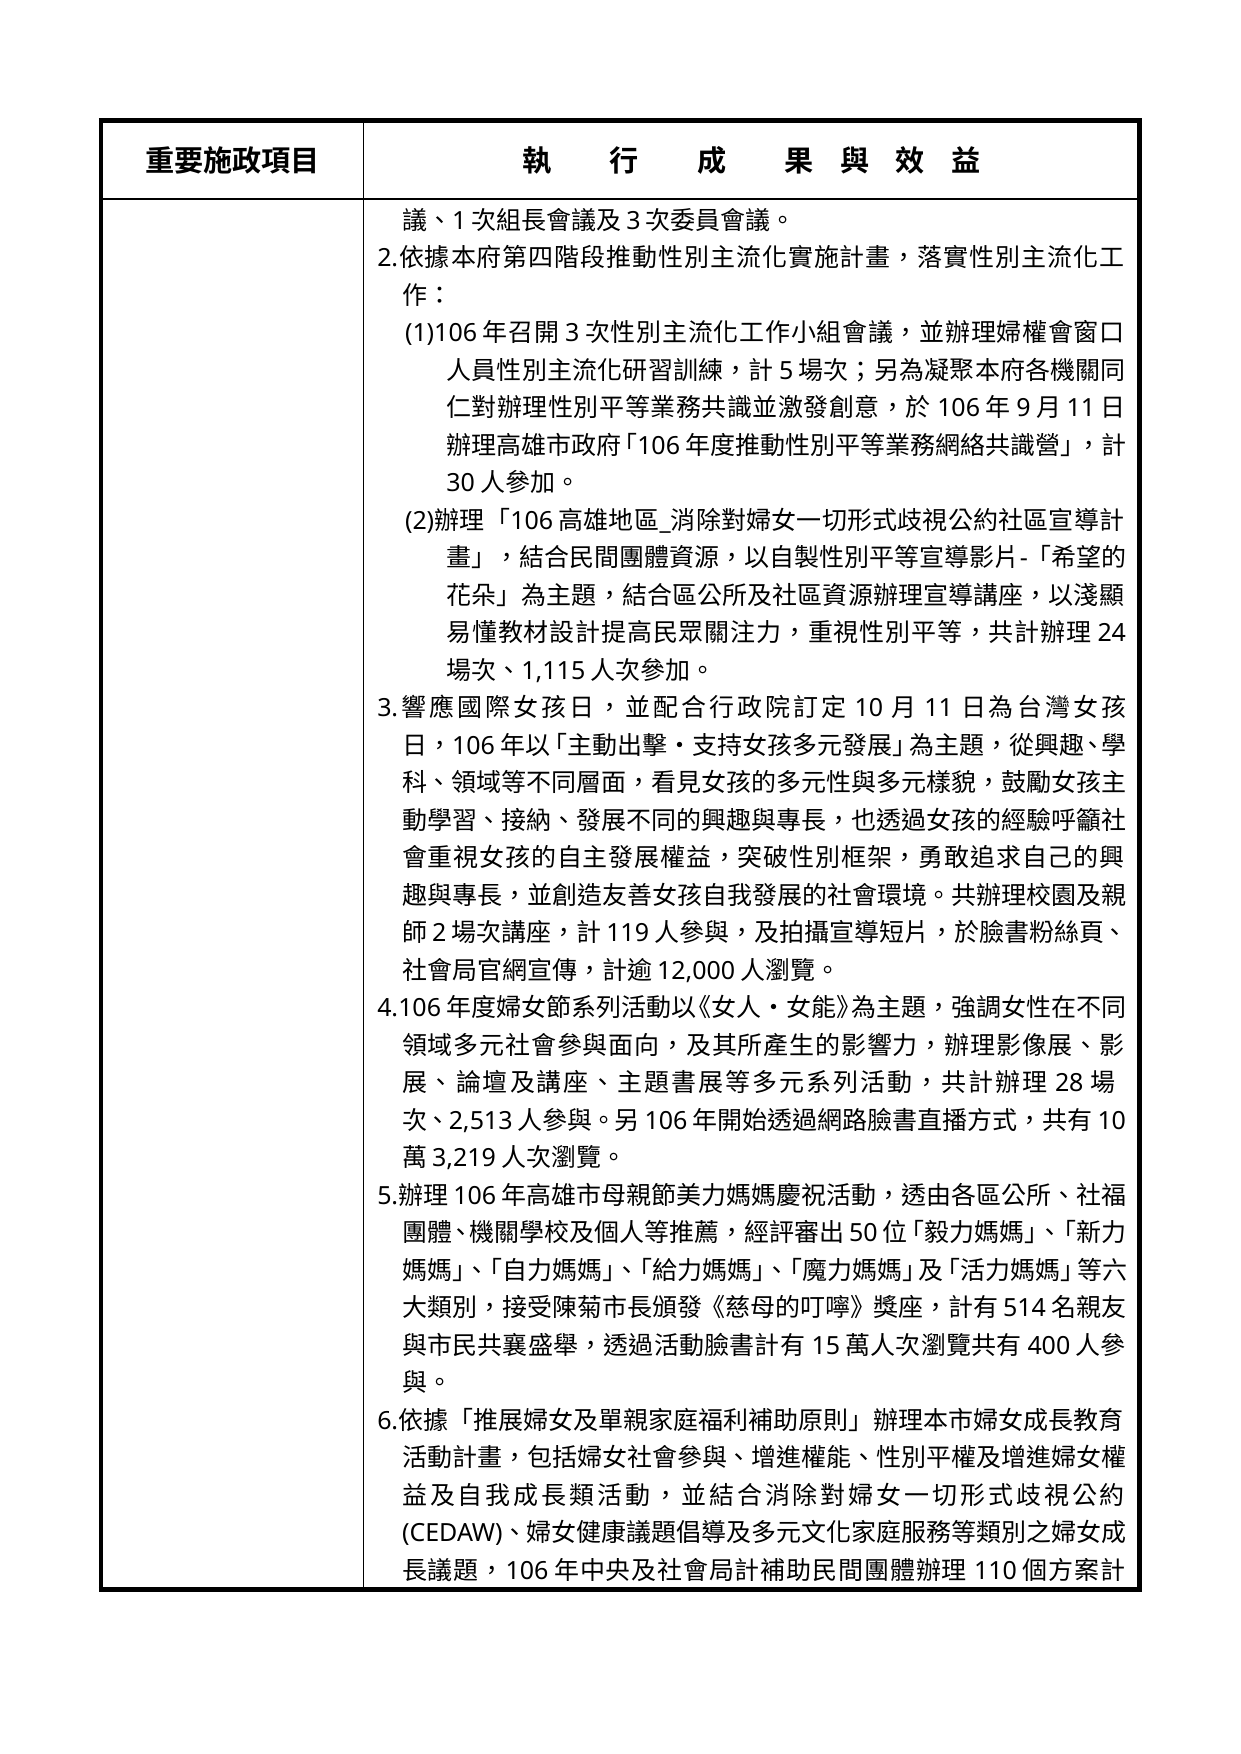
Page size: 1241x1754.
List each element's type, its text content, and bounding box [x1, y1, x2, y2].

table_cell 議、1次組長會議及3次委員會議。 2.依據本府第四階段推動性別主流化實施計畫，落實性別主流化工作： (1)106年召開3次性別主流化工作小組會議，並辦理婦權會窗口人員性別主流化研習訓練，計5場次；另為凝聚本府各機關同仁對辦理性別平等業務共識並激發創意，於106年9月11日辦理高雄市政府「106年度推動性別平等業務網絡共識營」，計30人參加。 (2)辦理「106高雄地區_消除對婦女一切形式歧視公約社區宣導計畫」，結合民間團體資源，以自製性別平等宣導影片-「希望的花朵」為主題，結合區公所及社區資源辦理宣導講座，以淺顯易懂教材設計提高民眾關注力，重視性別平等，共計辦理24場次、1,115人次參加。 3.響應國際女孩日，並配合行政院訂定10月11日為台灣女孩日，106年以「主動出擊‧支持女孩多元發展」為主題，從興趣、學科、領域等不同層面，看見女孩的多元性與多元樣貌，鼓勵女孩主動學習、接納、發展不同的興趣與專長，也透過女孩的經驗呼籲社會重視女孩的自主發展權益，突破性別框架，勇敢追求自己的興趣與專長，並創造友善女孩自我發展的社會環境。共辦理校園及親師2場次講座，計119人參與，及拍攝宣導短片，於臉書粉絲頁、社會局官網宣傳，計逾12,000人瀏覽。 4.106年度婦女節系列活動以《女人‧女能》為主題，強調女性在不同領域多元社會參與面向，及其所產生的影響力，辦理影像展、影展、論壇及講座、主題書展等多元系列活動，共計辦理28場次、2,513人參與。另106年開始透過網路臉書直播方式，共有10萬3,219人次瀏覽。 5.辦理106年高雄市母親節美力媽媽慶祝活動，透由各區公所、社福團體、機關學校及個人等推薦，經評審出50位「毅力媽媽」、「新力媽媽」、「自力媽媽」、「給力媽媽」、「魔力媽媽」及「活力媽媽」等六大類別，接受陳菊市長頒發《慈母的叮嚀》獎座，計有514名親友與市民共襄盛舉，透過活動臉書計有15萬人次瀏覽共有400人參與。 6.依據「推展婦女及單親家庭福利補助原則」辦理本市婦女成長教育活動計畫，包括婦女社會參與、增進權能、性別平權及增進婦女權益及自我成長類活動，並結合消除對婦女一切形式歧視公約(CEDAW)、婦女健康議題倡導及多元文化家庭服務等類別之婦女成長議題，106年中央及社會局計補助民間團體辦理110個方案計 [364, 200, 1137, 1587]
table_header 重要施政項目 [103, 123, 363, 198]
table_cell [103, 200, 363, 1587]
table_header 執 行 成 果 與 效 益 [364, 123, 1137, 198]
